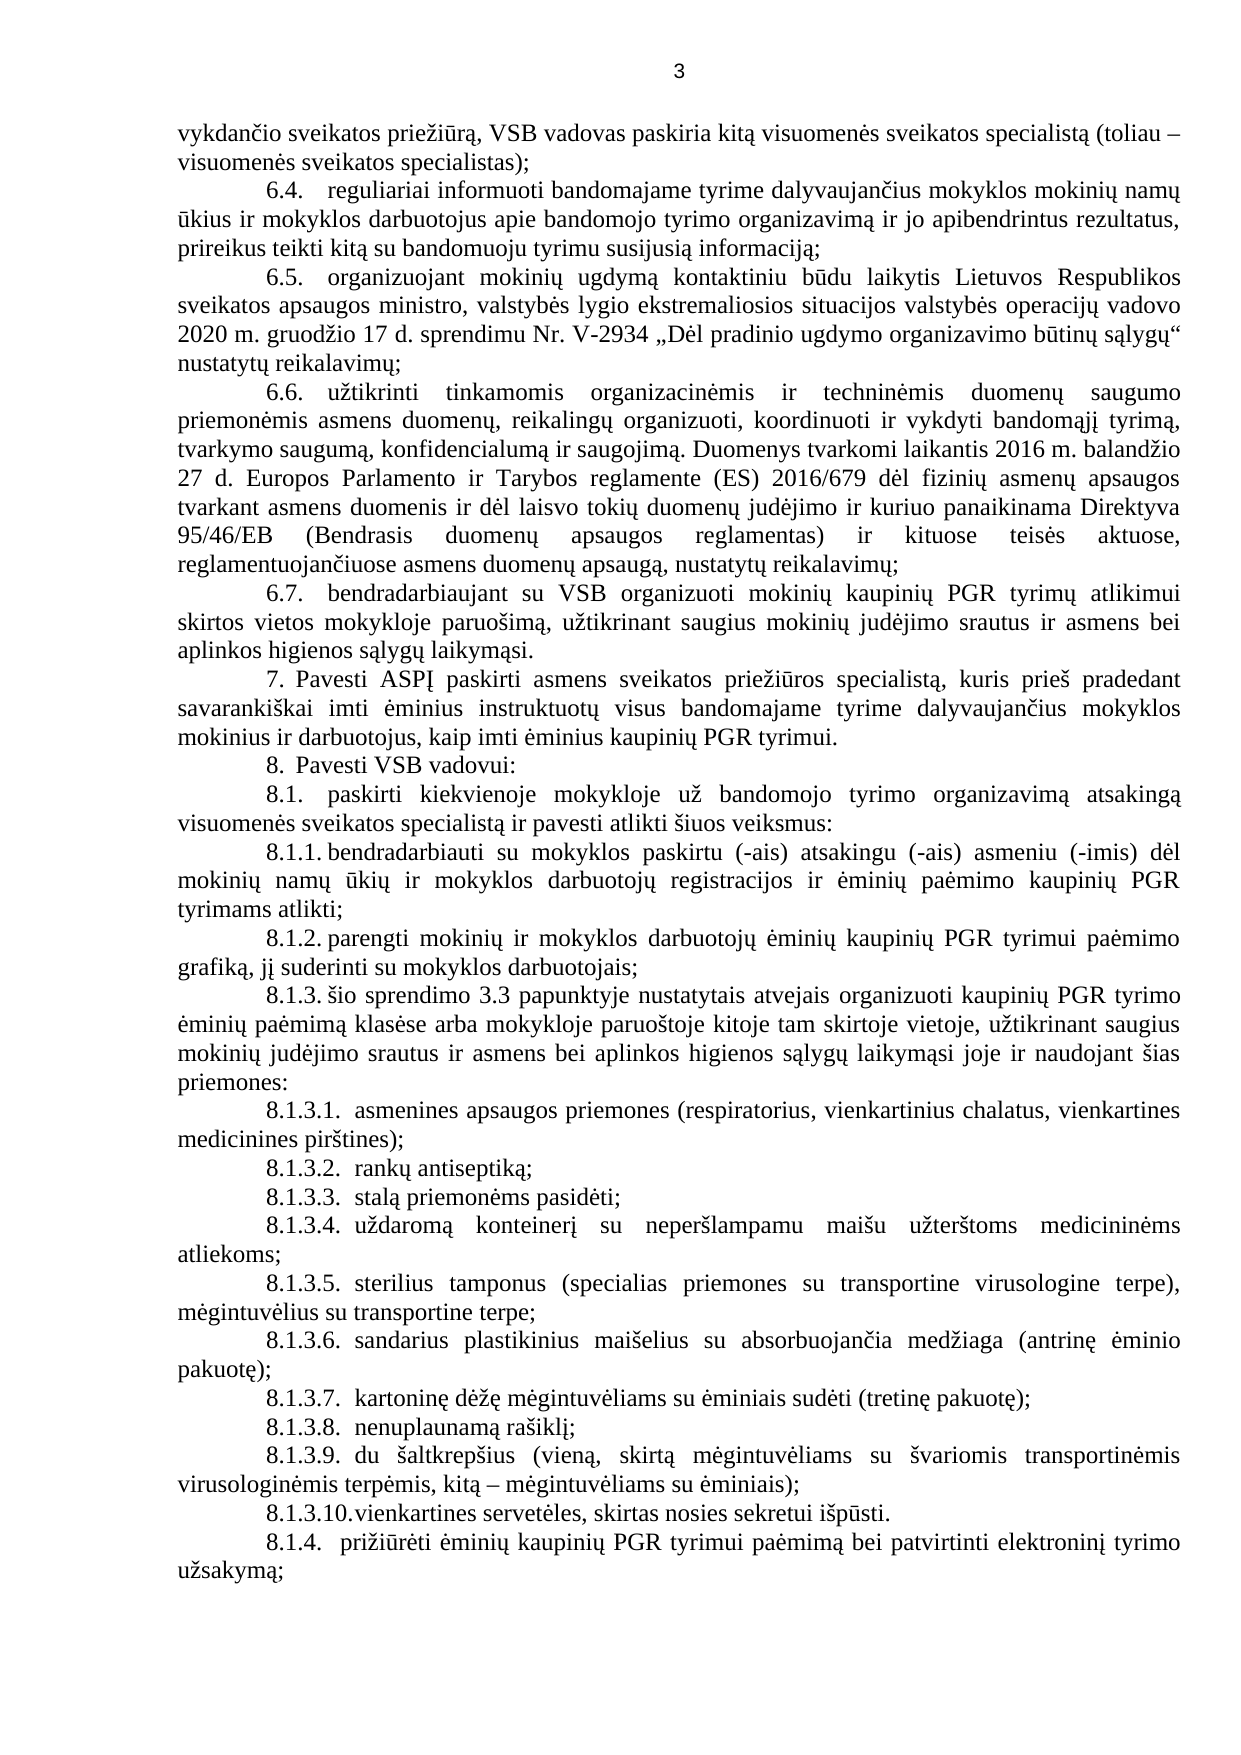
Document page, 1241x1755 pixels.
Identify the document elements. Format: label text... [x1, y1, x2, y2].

text vykdančio sveikatos priežiūrą, VSB vadovas paskiria kitą visuomenės sveikatos specialistą (toliau – visuomenės sveikatos specialistas); [177, 118, 1181, 176]
text 6.5. organizuojant mokinių ugdymą kontaktiniu būdu laikytis Lietuvos Respublikos sveikatos apsaugos ministro, valstybės lygio ekstremaliosios situacijos valstybės operacijų vadovo 2020 m. gruodžio 17 d. sprendimu Nr. V-2934 „Dėl pradinio ugdymo organizavimo būtinų sąlygų“ nustatytų reikalavimų; [177, 262, 1181, 377]
text 6.4. reguliariai informuoti bandomajame tyrime dalyvaujančius mokyklos mokinių namų ūkius ir mokyklos darbuotojus apie bandomojo tyrimo organizavimą ir jo apibendrintus rezultatus, prireikus teikti kitą su bandomuoju tyrimu susijusią informaciją; [177, 176, 1181, 262]
text 8.1.3.8. nenuplaunamą rašiklį; [177, 1412, 1181, 1441]
text 6.6. užtikrinti tinkamomis organizacinėmis ir techninėmis duomenų saugumo priemonėmis asmens duomenų, reikalingų organizuoti, koordinuoti ir vykdyti bandomąjį tyrimą, tvarkymo saugumą, konfidencialumą ir saugojimą. Duomenys tvarkomi laikantis 2016 m. balandžio 27 d. Europos Parlamento ir Tarybos reglamente (ES) 2016/679 dėl fizinių asmenų apsaugos tvarkant asmens duomenis ir dėl laisvo tokių duomenų judėjimo ir kuriuo panaikinama Direktyva 95/46/EB (Bendrasis duomenų apsaugos reglamentas) ir kituose teisės aktuose, reglamentuojančiuose asmens duomenų apsaugą, nustatytų reikalavimų; [177, 377, 1181, 578]
text 8.1. paskirti kiekvienoje mokykloje už bandomojo tyrimo organizavimą atsakingą visuomenės sveikatos specialistą ir pavesti atlikti šiuos veiksmus: [177, 779, 1181, 837]
text 8.1.2. parengti mokinių ir mokyklos darbuotojų ėminių kaupinių PGR tyrimui paėmimo grafiką, jį suderinti su mokyklos darbuotojais; [177, 923, 1181, 981]
text 8.1.3.4. uždaromą konteinerį su neperšlampamu maišu užterštoms medicininėms atliekoms; [177, 1211, 1181, 1268]
text 8.1.3.9. du šaltkrepšius (vieną, skirtą mėgintuvėliams su švariomis transportinėmis virusologinėmis terpėmis, kitą – mėgintuvėliams su ėminiais); [177, 1441, 1181, 1498]
text 8.1.3.2. rankų antiseptiką; [177, 1153, 1181, 1182]
text 8. Pavesti VSB vadovui: [177, 751, 1181, 779]
text 8.1.3.5. sterilius tamponus (specialias priemones su transportine virusologine terpe), mėgintuvėlius su transportine terpe; [177, 1268, 1181, 1326]
text 8.1.3.1. asmenines apsaugos priemones (respiratorius, vienkartinius chalatus, vienkartines medicinines pirštines); [177, 1096, 1181, 1153]
text 6.7. bendradarbiaujant su VSB organizuoti mokinių kaupinių PGR tyrimų atlikimui skirtos vietos mokykloje paruošimą, užtikrinant saugius mokinių judėjimo srautus ir asmens bei aplinkos higienos sąlygų laikymąsi. [177, 578, 1181, 664]
text 8.1.3.10. vienkartines servetėles, skirtas nosies sekretui išpūsti. [177, 1498, 1181, 1527]
text 8.1.3.7. kartoninę dėžę mėgintuvėliams su ėminiais sudėti (tretinę pakuotę); [177, 1383, 1181, 1412]
text 8.1.3. šio sprendimo 3.3 papunktyje nustatytais atvejais organizuoti kaupinių PGR tyrimo ėminių paėmimą klasėse arba mokykloje paruoštoje kitoje tam skirtoje vietoje, užtikrinant saugius mokinių judėjimo srautus ir asmens bei aplinkos higienos sąlygų laikymąsi joje ir naudojant šias priemones: [177, 981, 1181, 1096]
text 8.1.1. bendradarbiauti su mokyklos paskirtu (-ais) atsakingu (-ais) asmeniu (-imis) dėl mokinių namų ūkių ir mokyklos darbuotojų registracijos ir ėminių paėmimo kaupinių PGR tyrimams atlikti; [177, 837, 1181, 923]
text 8.1.3.6. sandarius plastikinius maišelius su absorbuojančia medžiaga (antrinę ėminio pakuotę); [177, 1326, 1181, 1383]
text 7. Pavesti ASPĮ paskirti asmens sveikatos priežiūros specialistą, kuris prieš pradedant savarankiškai imti ėminius instruktuotų visus bandomajame tyrime dalyvaujančius mokyklos mokinius ir darbuotojus, kaip imti ėminius kaupinių PGR tyrimui. [177, 664, 1181, 751]
text 8.1.3.3. stalą priemonėms pasidėti; [177, 1182, 1181, 1211]
text 8.1.4. prižiūrėti ėminių kaupinių PGR tyrimui paėmimą bei patvirtinti elektroninį tyrimo užsakymą; [177, 1527, 1181, 1584]
